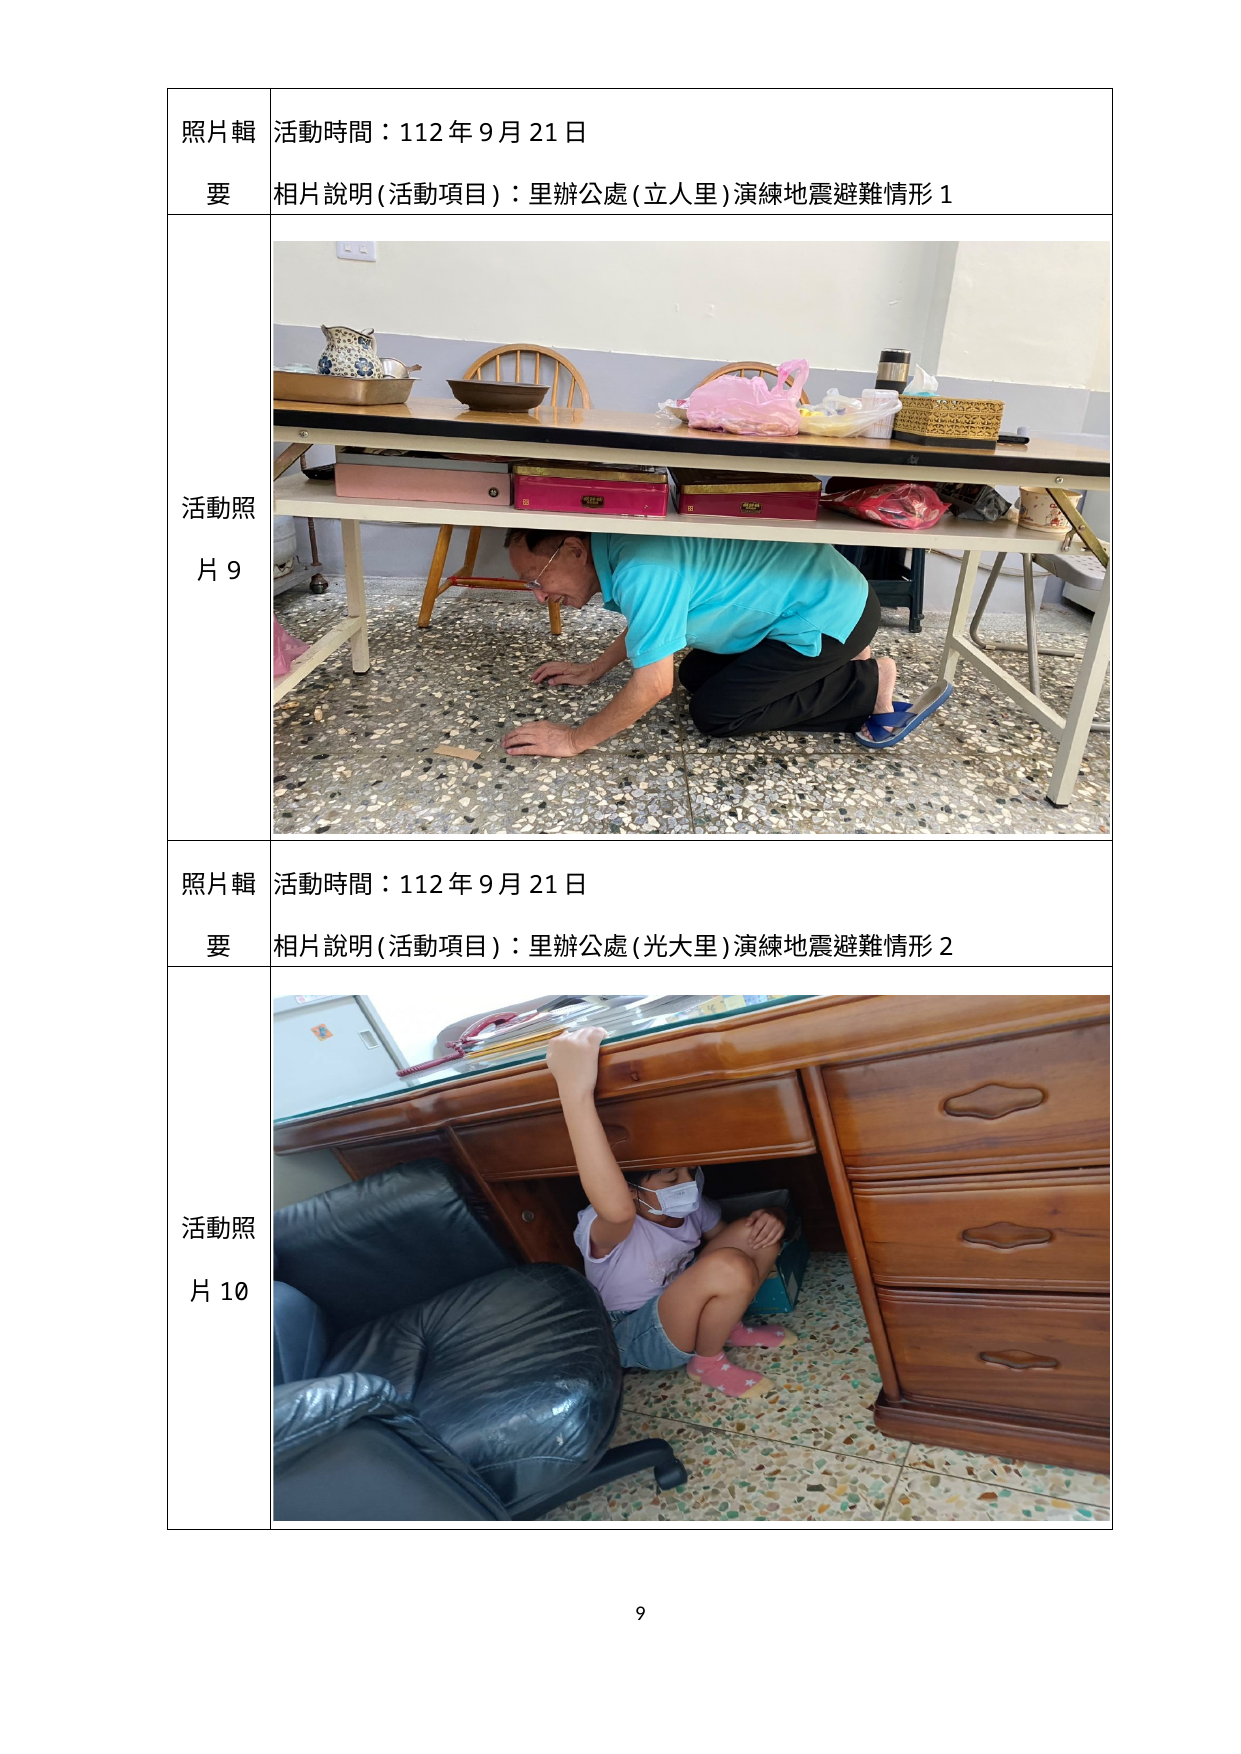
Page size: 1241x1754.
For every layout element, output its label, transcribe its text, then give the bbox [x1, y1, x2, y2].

table_cell 照片輯要 [168, 89, 270, 213]
table_cell 活動照片10 [168, 967, 270, 1529]
table_cell 活動時間：112年9月21日 相片說明(活動項目)：里辦公處(光大里)演練地震避難情形2 [271, 841, 1112, 966]
table_cell 活動時間：112年9月21日 相片說明(活動項目)：里辦公處(立人里)演練地震避難情形1 [271, 89, 1112, 213]
table_cell [271, 967, 1112, 1529]
table_cell 照片輯要 [168, 841, 270, 966]
table_cell [271, 215, 1112, 839]
table_cell 活動照片9 [168, 215, 270, 839]
